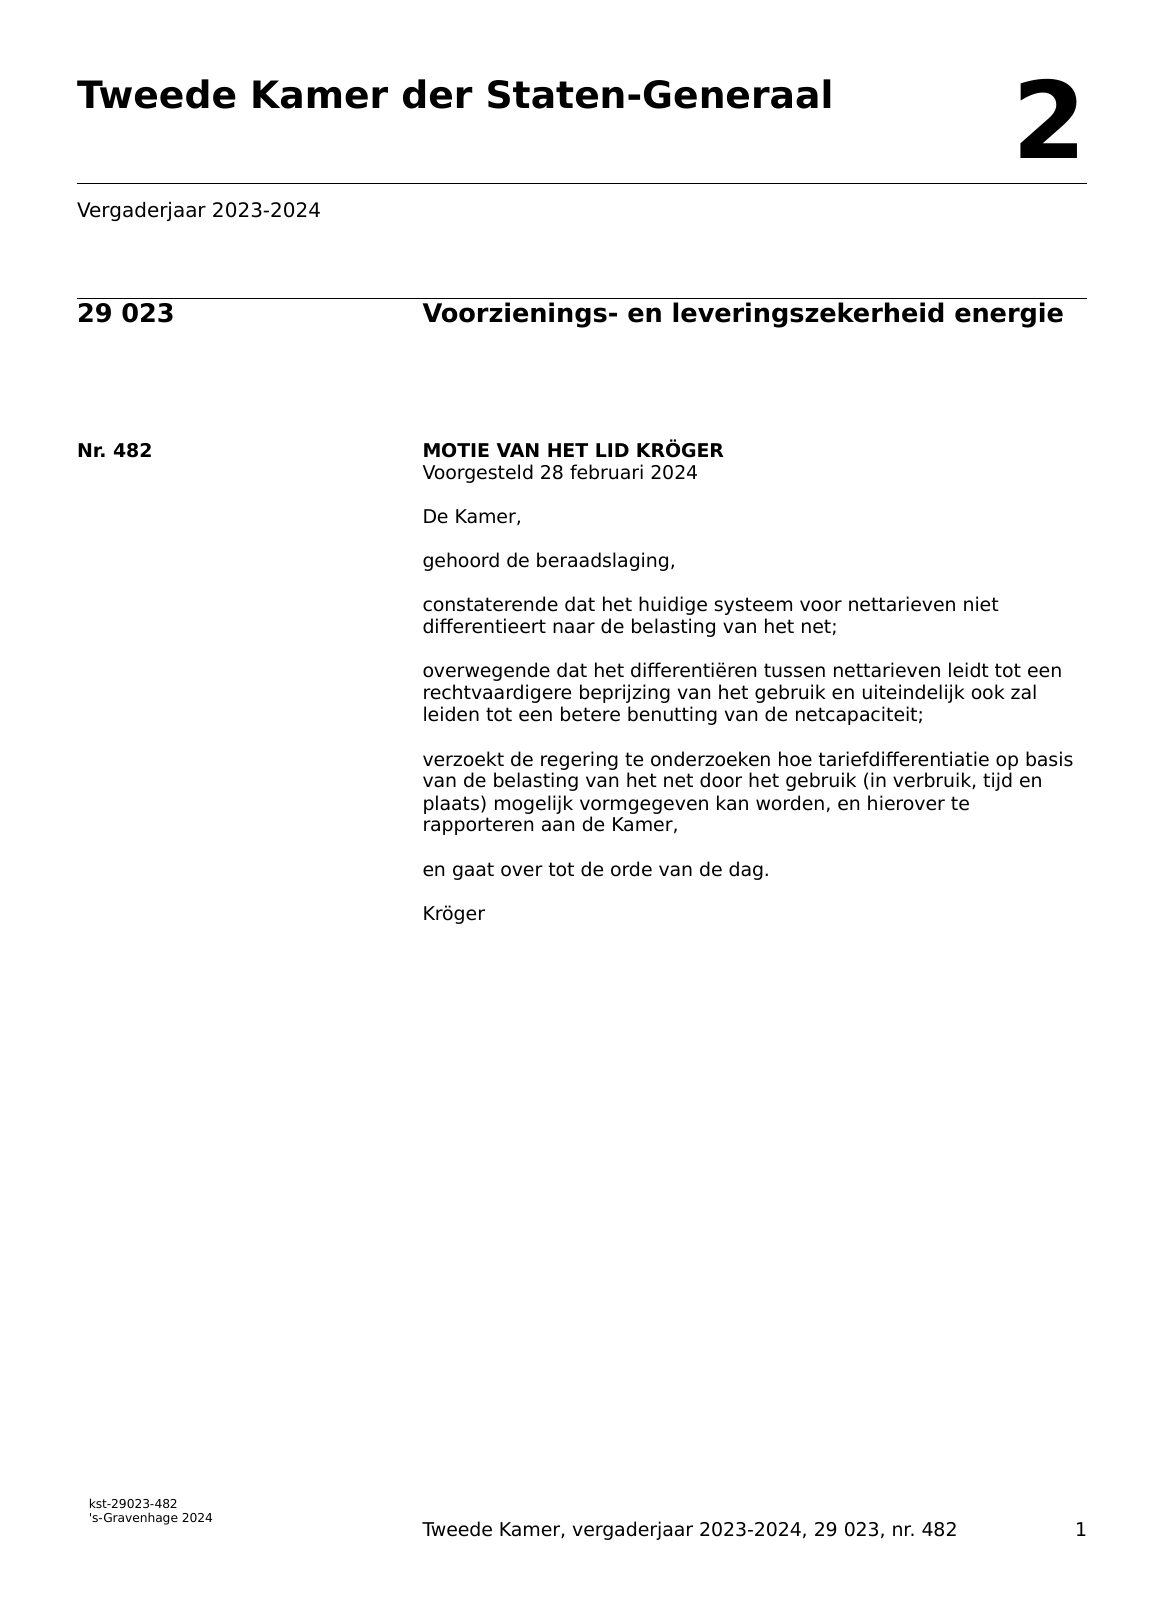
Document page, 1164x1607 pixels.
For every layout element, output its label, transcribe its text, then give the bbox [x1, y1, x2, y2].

table_header Tweede Kamer der Staten-Generaal [77, 59, 886, 183]
subtitle 29 023 Voorzienings- en leveringszekerheid energie [77, 299, 1087, 329]
text Voorgesteld 28 februari 2024 [422, 462, 1087, 484]
text kst-29023-482 [88, 1497, 323, 1511]
text constaterende dat het huidige systeem voor nettarieven niet differentieert naar de belasting van het net; [422, 594, 1087, 638]
text De Kamer, [422, 506, 1087, 528]
subtitle Nr. 482 MOTIE VAN HET LID KRÖGER [77, 440, 1087, 462]
text Kröger [422, 903, 1087, 925]
table_cell Vergaderjaar 2023-2024 [77, 184, 1087, 298]
text gehoord de beraadslaging, [422, 550, 1087, 572]
text verzoekt de regering te onderzoeken hoe tariefdifferentiatie op basis van de belasting van het net door het gebruik (in verbruik, tijd en plaats) mogelijk vormgegeven kan worden, en hierover te rapporteren aan de Kamer, [422, 748, 1087, 836]
text 's-Gravenhage 2024 [88, 1511, 323, 1525]
table_header 2 [886, 59, 1087, 183]
text en gaat over tot de orde van de dag. [422, 858, 1087, 881]
text overwegende dat het differentiëren tussen nettarieven leidt tot een rechtvaardigere beprijzing van het gebruik en uiteindelijk ook zal leiden tot een betere benutting van de netcapaciteit; [422, 660, 1087, 726]
